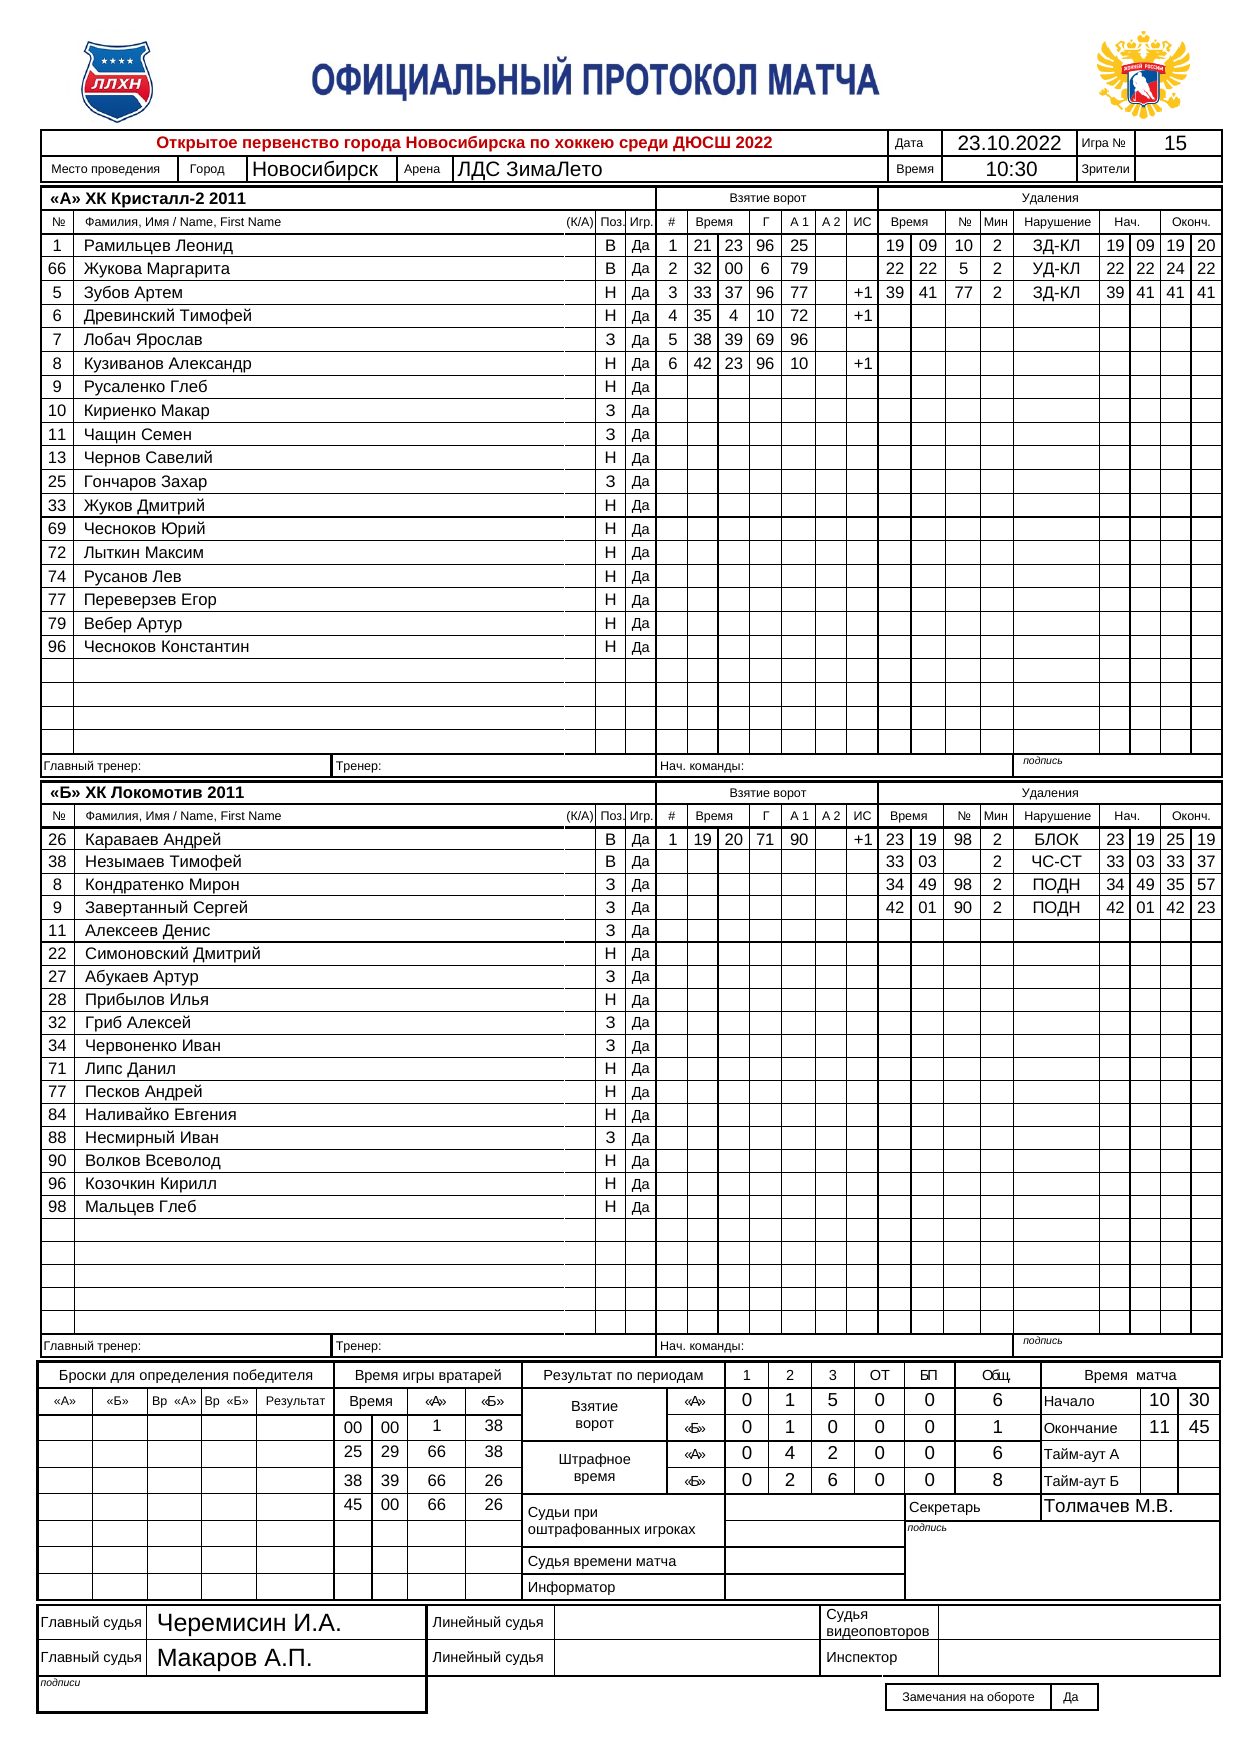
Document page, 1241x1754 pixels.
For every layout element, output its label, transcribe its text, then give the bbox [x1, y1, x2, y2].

table_cell [1192, 494, 1221, 516]
table_cell [148, 1468, 201, 1493]
table_cell Да [626, 1012, 655, 1033]
table_cell [596, 683, 625, 706]
table_cell [946, 305, 980, 327]
table_cell [1131, 1104, 1160, 1126]
table_cell [981, 1058, 1013, 1079]
table_cell +1 [847, 829, 877, 849]
table_cell [816, 1081, 846, 1103]
table_cell [1131, 989, 1160, 1011]
table_cell 2 [981, 850, 1013, 872]
table_cell 96 [750, 235, 781, 256]
table_cell [879, 1127, 910, 1149]
table_cell [1014, 920, 1099, 941]
table_cell ЗД-КЛ [1014, 235, 1099, 256]
table_cell [847, 1311, 877, 1333]
table_cell [912, 328, 945, 351]
table_header 23.10.2022 [943, 131, 1076, 155]
table_cell [750, 1058, 781, 1079]
table_cell [847, 966, 877, 987]
table_cell [657, 423, 687, 445]
table_cell [847, 1219, 877, 1241]
table_cell [782, 874, 815, 895]
table_cell [1161, 1196, 1190, 1218]
table_cell [816, 1265, 846, 1287]
table_cell Зубов Артем [74, 281, 564, 303]
table_cell [1131, 707, 1160, 729]
table_cell [879, 399, 910, 422]
table_cell [75, 1288, 564, 1310]
table_cell [879, 1219, 910, 1241]
table_cell [944, 966, 980, 987]
table_cell [816, 683, 846, 706]
table_cell [912, 565, 945, 587]
table_cell Н [596, 636, 625, 658]
table_cell [782, 707, 815, 729]
table_cell Нарушение [1014, 211, 1099, 233]
table_cell [847, 541, 877, 564]
table_cell [816, 376, 846, 398]
table_cell 09 [912, 235, 945, 256]
table_cell [1014, 730, 1099, 753]
picture [5, 28, 1197, 129]
table_cell Да [626, 920, 655, 941]
table_cell [946, 399, 980, 422]
table_cell З [596, 328, 625, 351]
table_cell [202, 1416, 256, 1440]
table_cell [688, 1035, 717, 1057]
table_cell [148, 1521, 201, 1546]
table_cell [816, 730, 846, 753]
table_cell [750, 1035, 781, 1057]
table_cell [657, 1012, 687, 1033]
table_cell 11 [42, 920, 74, 941]
table_cell [1161, 683, 1190, 706]
table_cell [847, 1173, 877, 1195]
table_cell [1014, 541, 1099, 564]
table_cell Нач. команды: [657, 1335, 1012, 1356]
table_cell [944, 989, 980, 1011]
table_cell [1014, 305, 1099, 327]
table_cell 90 [42, 1150, 74, 1172]
table_cell [981, 1242, 1013, 1264]
table_cell 77 [782, 281, 815, 303]
table_cell [1161, 399, 1190, 422]
table_cell [944, 1173, 980, 1195]
table_cell Древинский Тимофей [74, 305, 564, 327]
table_cell ПОДН [1014, 896, 1099, 918]
table_header ОТ [855, 1363, 904, 1387]
table_cell [719, 1311, 749, 1333]
table_cell [847, 328, 877, 351]
table_cell [657, 989, 687, 1011]
table_cell [1014, 1288, 1099, 1310]
table_cell подписи [39, 1677, 425, 1711]
table_cell [879, 376, 910, 398]
table_cell [1192, 588, 1221, 611]
table_cell [750, 518, 781, 540]
table_cell [750, 446, 781, 469]
table_cell [565, 874, 595, 895]
table_cell [565, 612, 595, 634]
table_cell [657, 399, 687, 422]
table_cell [1131, 423, 1160, 445]
table_cell [596, 1219, 625, 1241]
table_cell [1161, 1081, 1190, 1103]
table_header 3 [812, 1363, 854, 1387]
table_cell ЧС-СТ [1014, 850, 1099, 872]
table_cell Новосибирск [248, 157, 396, 181]
table_cell [719, 470, 749, 493]
table_cell [981, 683, 1013, 706]
table_cell [657, 920, 687, 941]
table_cell 1 [769, 1389, 811, 1413]
table_cell [912, 446, 945, 469]
table_cell [816, 1035, 846, 1057]
table_cell Да [626, 1173, 655, 1195]
table_cell [1131, 328, 1160, 351]
table_cell Игр. [626, 805, 655, 826]
table_cell 2 [981, 874, 1013, 895]
table_cell [912, 966, 943, 987]
table_cell [1161, 636, 1190, 658]
table_cell [75, 1219, 564, 1241]
table_header Дата [889, 131, 941, 155]
table_cell Да [626, 470, 655, 493]
table_cell [879, 1196, 910, 1218]
table_cell [596, 1311, 625, 1333]
table_cell [782, 1265, 815, 1287]
table_cell [626, 1288, 655, 1310]
table_cell [1141, 1468, 1177, 1493]
table_cell [42, 1265, 74, 1287]
table_cell [719, 612, 749, 634]
table_cell [39, 1494, 92, 1520]
table_cell [879, 683, 910, 706]
table_cell Да [626, 943, 655, 964]
table_cell [750, 1150, 781, 1172]
table_cell [847, 1104, 877, 1126]
table_cell [657, 1219, 687, 1241]
table_cell 33 [1161, 850, 1190, 872]
table_cell Тайм-аут Б [1042, 1468, 1140, 1493]
table_cell [657, 1150, 687, 1172]
table_cell 2 [981, 281, 1013, 303]
table_cell [1161, 730, 1190, 753]
table_cell [657, 588, 687, 611]
table_cell [719, 659, 749, 682]
table_cell З [596, 966, 625, 987]
table_cell 5 [946, 257, 980, 280]
table_cell З [596, 1035, 625, 1057]
table_cell 25 [335, 1441, 371, 1467]
table_cell 0 [726, 1468, 768, 1493]
table_cell [719, 1219, 749, 1241]
table_cell [879, 1265, 910, 1287]
table_cell [1100, 376, 1129, 398]
table_cell [912, 707, 945, 729]
table_cell [1131, 541, 1160, 564]
table_cell [879, 541, 910, 564]
table_cell [257, 1547, 333, 1573]
table_cell [657, 1058, 687, 1079]
table_cell [750, 683, 781, 706]
table_cell [782, 1127, 815, 1149]
table_cell [750, 1265, 781, 1287]
table_cell [782, 659, 815, 682]
table_cell [657, 1288, 687, 1310]
table_cell [912, 518, 945, 540]
table_cell [981, 470, 1013, 493]
table_cell [688, 1196, 717, 1218]
table_cell 9 [42, 376, 73, 398]
table_cell [816, 257, 846, 280]
table_cell Да [626, 235, 655, 256]
table_cell [1192, 1058, 1221, 1079]
table_cell [912, 1173, 943, 1195]
table_cell [719, 1173, 749, 1195]
table_cell 0 [726, 1442, 768, 1467]
table_cell 1 [657, 235, 687, 256]
table_cell 98 [42, 1196, 74, 1218]
table_cell 20 [1192, 235, 1221, 256]
table_cell [1014, 494, 1099, 516]
table_cell [782, 920, 815, 941]
table_cell [42, 707, 73, 729]
table_cell 39 [879, 281, 910, 303]
table_cell [657, 518, 687, 540]
table_cell [750, 1196, 781, 1218]
table_cell [657, 1081, 687, 1103]
table_cell [1131, 1150, 1160, 1172]
table_cell 0 [855, 1389, 904, 1413]
table_cell 10 [42, 399, 73, 422]
table_cell [1100, 1311, 1129, 1333]
table_cell [565, 1081, 595, 1103]
table_cell Окончание [1042, 1415, 1140, 1440]
table_cell [42, 1219, 74, 1241]
table_cell [565, 376, 595, 398]
table_cell Да [626, 376, 655, 398]
table_cell [1161, 920, 1190, 941]
table_cell Н [596, 1058, 625, 1079]
table_cell [1161, 1150, 1190, 1172]
table_cell Тренер: [333, 755, 655, 776]
table_cell [981, 494, 1013, 516]
table_cell [719, 1265, 749, 1287]
table_cell [688, 1081, 717, 1103]
table_cell [944, 1104, 980, 1126]
table_cell [847, 399, 877, 422]
table_cell 19 [879, 235, 910, 256]
table_cell «Б» [668, 1468, 724, 1493]
table_cell [1100, 966, 1129, 987]
table_cell [981, 1081, 1013, 1103]
table_cell [657, 966, 687, 987]
table_cell [1100, 565, 1129, 587]
table_cell [750, 541, 781, 564]
table_cell [719, 1035, 749, 1057]
table_cell 57 [1192, 874, 1221, 895]
table_cell Да [626, 1081, 655, 1103]
table_cell [626, 1265, 655, 1287]
table_cell [1131, 1265, 1160, 1287]
table_cell [981, 376, 1013, 398]
table_cell [565, 1196, 595, 1218]
table_cell [688, 565, 717, 587]
table_cell [981, 1012, 1013, 1033]
table_cell [719, 850, 749, 872]
table_cell Н [596, 518, 625, 540]
table_cell [257, 1416, 333, 1440]
table_cell [946, 423, 980, 445]
table_cell Место проведения [42, 157, 177, 181]
table_cell [1161, 470, 1190, 493]
table_cell [782, 1012, 815, 1033]
table_cell 37 [1192, 850, 1221, 872]
table_cell [782, 1219, 815, 1241]
table_cell 42 [1100, 896, 1129, 918]
table_cell Да [626, 518, 655, 540]
table_cell 23 [719, 352, 749, 374]
table_cell [257, 1521, 333, 1546]
table_cell [565, 423, 595, 445]
table_cell [750, 1127, 781, 1149]
table_cell [1192, 1127, 1221, 1149]
table_cell 33 [688, 281, 717, 303]
table_cell [1014, 1058, 1099, 1079]
table_cell 2 [812, 1442, 854, 1467]
table_cell 19 [1192, 829, 1221, 849]
table_cell 32 [688, 257, 717, 280]
table_cell 26 [466, 1468, 521, 1493]
table_cell [816, 1242, 846, 1264]
table_cell [1100, 1196, 1129, 1218]
table_cell [912, 1012, 943, 1033]
table_cell [981, 943, 1013, 964]
table_cell [1100, 1242, 1129, 1264]
table_cell Н [596, 541, 625, 564]
table_cell 0 [726, 1415, 768, 1440]
table_cell [202, 1468, 256, 1493]
table_cell 34 [1100, 874, 1129, 895]
table_cell Песков Андрей [75, 1081, 564, 1103]
table_cell «Б » [466, 1389, 521, 1413]
table_cell 19 [912, 829, 943, 849]
table_cell [39, 1574, 92, 1599]
table_cell [879, 636, 910, 658]
table_cell [726, 1575, 904, 1599]
table_cell [847, 235, 877, 256]
table_cell [912, 1311, 943, 1333]
table_cell УД-КЛ [1014, 257, 1099, 280]
table_cell [1192, 1288, 1221, 1310]
table_cell [946, 352, 980, 374]
table_cell [1100, 1081, 1129, 1103]
table_cell [912, 1150, 943, 1172]
table_cell [657, 850, 687, 872]
table_cell 6 [750, 257, 781, 280]
table_cell 22 [42, 943, 74, 964]
table_cell [912, 541, 945, 564]
table_cell Линейный судья [428, 1640, 554, 1675]
table_cell [565, 399, 595, 422]
table_cell 3 [657, 281, 687, 303]
table_cell Русанов Лев [74, 565, 564, 587]
table_cell [946, 707, 980, 729]
table_cell [688, 399, 717, 422]
table_cell [1014, 966, 1099, 987]
table_cell [750, 1012, 781, 1033]
table_cell [657, 612, 687, 634]
table_cell Гриб Алексей [75, 1012, 564, 1033]
table_cell 69 [42, 518, 73, 540]
table_cell [912, 1242, 943, 1264]
table_cell [816, 829, 846, 849]
table_cell [981, 966, 1013, 987]
table_cell Чернов Савелий [74, 446, 564, 469]
table_cell +1 [847, 305, 877, 327]
table_cell [1192, 659, 1221, 682]
table_cell [981, 730, 1013, 753]
table_cell [1192, 1311, 1221, 1333]
table_cell 26 [42, 829, 74, 849]
table_cell [879, 1012, 910, 1033]
table_cell [719, 730, 749, 753]
table_cell [565, 707, 595, 729]
table_cell [565, 1104, 595, 1126]
table_header «А» ХК Кристалл-2 2011 [42, 188, 655, 209]
table_cell [466, 1574, 521, 1599]
table_cell 19 [1100, 235, 1129, 256]
table_cell [719, 446, 749, 469]
table_cell [74, 730, 564, 753]
table_cell [1161, 518, 1190, 540]
table_cell [719, 920, 749, 941]
table_cell [912, 1081, 943, 1103]
table_cell [782, 1081, 815, 1103]
table_cell [879, 612, 910, 634]
table_cell [782, 1242, 815, 1264]
table_cell [719, 541, 749, 564]
table_cell [782, 1173, 815, 1195]
table_cell [1100, 1012, 1129, 1033]
table_cell [1100, 612, 1129, 634]
table_cell [202, 1494, 256, 1520]
table_cell [688, 612, 717, 634]
table_cell [1100, 659, 1129, 682]
table_cell [1100, 636, 1129, 658]
table_cell № [42, 805, 74, 826]
table_header 15 [1136, 131, 1221, 155]
table_cell 38 [42, 850, 74, 872]
table_cell [1014, 352, 1099, 374]
table_cell 42 [1161, 896, 1190, 918]
table_cell Арена [398, 157, 452, 181]
table_cell 42 [879, 896, 910, 918]
table_cell 10 [782, 352, 815, 374]
table_cell А 1 [782, 805, 815, 826]
table_cell [847, 1081, 877, 1103]
table_cell Судьи при оштрафованных игроках [523, 1495, 724, 1546]
table_cell 1 [408, 1416, 465, 1440]
table_cell [202, 1441, 256, 1467]
table_cell [1192, 1012, 1221, 1033]
table_header 1 [726, 1363, 768, 1387]
table_cell 96 [782, 328, 815, 351]
table_cell [1014, 518, 1099, 540]
table_cell [408, 1574, 465, 1599]
table_header Время игры вратарей [335, 1363, 521, 1387]
table_header Удаления [879, 188, 1221, 209]
table_cell 26 [466, 1494, 521, 1520]
table_cell [148, 1574, 201, 1599]
table_cell [816, 707, 846, 729]
table_cell Да [626, 1127, 655, 1149]
table_cell Фамилия, Имя / Name, First Name [74, 211, 565, 233]
table_cell [1161, 305, 1190, 327]
table_cell [1131, 470, 1160, 493]
table_cell 23 [719, 235, 749, 256]
table_cell Н [596, 1081, 625, 1103]
table_cell 28 [42, 989, 74, 1011]
table_cell 38 [466, 1416, 521, 1440]
table_cell [879, 1173, 910, 1195]
table_cell [879, 730, 910, 753]
table_cell 41 [1131, 281, 1160, 303]
table_cell [879, 1058, 910, 1079]
table_cell [1161, 1311, 1190, 1333]
table_cell «Б» [93, 1389, 147, 1413]
table_cell [981, 446, 1013, 469]
table_cell 6 [42, 305, 73, 327]
table_cell [1100, 541, 1129, 564]
table_cell Зрители [1078, 157, 1134, 181]
table_cell [847, 730, 877, 753]
table_cell [1100, 423, 1129, 445]
table_cell 8 [956, 1468, 1040, 1493]
table_cell [782, 1150, 815, 1172]
table_cell [879, 1242, 910, 1264]
table_cell [688, 541, 717, 564]
table_cell З [596, 470, 625, 493]
table_cell 0 [905, 1389, 954, 1413]
table_cell [750, 920, 781, 941]
table_cell [1099, 1682, 1220, 1711]
table_cell 96 [750, 352, 781, 374]
table_cell [1161, 1219, 1190, 1241]
table_cell [657, 896, 687, 918]
table_cell [782, 518, 815, 540]
table_cell Информатор [523, 1575, 724, 1599]
table_cell [93, 1416, 147, 1440]
table_cell Да [626, 612, 655, 634]
table_cell 2 [981, 896, 1013, 918]
table_cell 41 [1161, 281, 1190, 303]
table_cell [847, 850, 877, 872]
table_cell [1161, 612, 1190, 634]
table_cell [816, 1150, 846, 1172]
table_cell 27 [42, 966, 74, 987]
table_cell [912, 989, 943, 1011]
table_cell [688, 683, 717, 706]
table_cell [816, 328, 846, 351]
table_cell Да [626, 565, 655, 587]
table_cell 98 [944, 829, 980, 849]
table_cell [75, 1242, 564, 1264]
table_cell 1 [657, 829, 687, 849]
table_header Общ. [956, 1363, 1040, 1387]
table_cell Фамилия, Имя / Name, First Name [75, 805, 565, 826]
table_cell [1161, 1058, 1190, 1079]
table_cell Червоненко Иван [75, 1035, 564, 1057]
table_cell [1192, 920, 1221, 941]
table_cell [1100, 1173, 1129, 1195]
table_cell 79 [782, 257, 815, 280]
table_cell [1014, 636, 1099, 658]
table_cell 88 [42, 1127, 74, 1149]
table_cell [1131, 518, 1160, 540]
table_cell 69 [750, 328, 781, 351]
table_cell [1192, 683, 1221, 706]
table_cell [1161, 423, 1190, 445]
table_cell [1161, 328, 1190, 351]
table_cell [565, 1035, 595, 1057]
table_cell [847, 494, 877, 516]
table_cell [879, 659, 910, 682]
table_cell 38 [466, 1441, 521, 1467]
table_cell Да [626, 896, 655, 918]
table_cell [816, 612, 846, 634]
table_cell [657, 683, 687, 706]
table_cell [202, 1574, 256, 1599]
table_cell [912, 423, 945, 445]
table_cell Игр. [626, 211, 655, 233]
table_cell [946, 541, 980, 564]
table_cell [946, 470, 980, 493]
table_cell [719, 399, 749, 422]
table_cell [912, 1127, 943, 1149]
table_cell [1014, 1242, 1099, 1264]
table_cell [1161, 376, 1190, 398]
table_cell [626, 1242, 655, 1264]
table_cell Вебер Артур [74, 612, 564, 634]
table_cell [1192, 707, 1221, 729]
table_cell [1141, 1441, 1177, 1467]
table_header 2 [769, 1363, 811, 1387]
table_cell [750, 1242, 781, 1264]
table_cell [1192, 423, 1221, 445]
table_cell [816, 850, 846, 872]
table_cell [946, 659, 980, 682]
table_cell [816, 588, 846, 611]
table_cell [750, 1081, 781, 1103]
table_cell [782, 730, 815, 753]
table_cell [782, 1104, 815, 1126]
table_cell [1161, 352, 1190, 374]
table_cell 2 [981, 235, 1013, 256]
table_cell [719, 1288, 749, 1310]
table_cell [816, 1012, 846, 1033]
table_cell [1192, 565, 1221, 587]
table_cell [428, 1677, 882, 1711]
table_cell Да [626, 1150, 655, 1172]
table_cell [555, 1640, 819, 1675]
table_cell 29 [373, 1441, 407, 1467]
table_cell [782, 399, 815, 422]
table_cell [565, 850, 595, 872]
table_cell [719, 636, 749, 658]
table_cell [565, 588, 595, 611]
table_cell [688, 1150, 717, 1172]
table_cell [847, 588, 877, 611]
table_cell [816, 966, 846, 987]
table_cell 10 [1141, 1389, 1177, 1413]
table_cell +1 [847, 281, 877, 303]
table_cell [39, 1521, 92, 1546]
table_cell [596, 730, 625, 753]
table_cell [565, 896, 595, 918]
table_cell Инспектор [821, 1640, 938, 1675]
table_cell [816, 1127, 846, 1149]
table_cell 19 [1161, 235, 1190, 256]
table_cell 74 [42, 565, 73, 587]
table_cell [565, 943, 595, 964]
table_cell З [596, 896, 625, 918]
table_header Результат по периодам [523, 1363, 724, 1387]
table_cell Прибылов Илья [75, 989, 564, 1011]
table_cell [688, 1265, 717, 1287]
table_cell [719, 874, 749, 895]
table_cell [750, 1311, 781, 1333]
table_header Броски для определения победителя [39, 1363, 333, 1387]
table_cell [565, 683, 595, 706]
table_cell [42, 730, 73, 753]
table_cell [750, 966, 781, 987]
table_cell Н [596, 446, 625, 469]
table_cell [816, 1173, 846, 1195]
table_cell Мин [981, 805, 1013, 826]
table_cell [1100, 470, 1129, 493]
table_cell 90 [782, 829, 815, 849]
table_cell [981, 328, 1013, 351]
table_cell 90 [944, 896, 980, 918]
table_cell [912, 636, 945, 658]
table_cell [1100, 1104, 1129, 1126]
table_cell [596, 707, 625, 729]
table_cell [944, 1058, 980, 1079]
table_cell [719, 707, 749, 729]
table_cell [879, 518, 910, 540]
table_cell [782, 850, 815, 872]
table_cell [750, 470, 781, 493]
table_cell Да [626, 989, 655, 1011]
table_cell [1014, 328, 1099, 351]
table_cell [879, 352, 910, 374]
table_cell 5 [812, 1389, 854, 1413]
table_header Время матча [1042, 1363, 1219, 1387]
table_cell [912, 1288, 943, 1310]
table_cell [1161, 1104, 1190, 1126]
table_cell [408, 1521, 465, 1546]
table_cell [750, 707, 781, 729]
table_cell [847, 989, 877, 1011]
table_cell 2 [981, 829, 1013, 849]
table_cell [657, 446, 687, 469]
table_cell [565, 1311, 595, 1333]
table_cell 21 [688, 235, 717, 256]
table_cell [257, 1494, 333, 1520]
table_cell 72 [782, 305, 815, 327]
table_cell Город [179, 157, 246, 181]
table_cell [1192, 446, 1221, 469]
table_cell [981, 1127, 1013, 1149]
table_cell [39, 1441, 92, 1467]
table_cell [912, 399, 945, 422]
table_cell [1014, 446, 1099, 469]
table_cell 03 [1131, 850, 1160, 872]
table_cell 10 [750, 305, 781, 327]
table_cell [782, 683, 815, 706]
table_cell [1131, 1127, 1160, 1149]
table_cell [1014, 1219, 1099, 1241]
table_cell [1100, 989, 1129, 1011]
table_cell [688, 518, 717, 540]
table_cell [93, 1494, 147, 1520]
table_cell [257, 1574, 333, 1599]
table_cell Да [626, 829, 655, 849]
table_cell [847, 1058, 877, 1079]
table_cell [596, 1288, 625, 1310]
table_cell [981, 1311, 1013, 1333]
table_cell [1100, 1035, 1129, 1057]
table_cell [981, 423, 1013, 445]
table_cell [688, 707, 717, 729]
table_cell [847, 1265, 877, 1287]
table_cell [202, 1521, 256, 1546]
table_cell [750, 850, 781, 872]
table_cell [565, 470, 595, 493]
table_cell [719, 588, 749, 611]
table_cell Взятие ворот [523, 1389, 666, 1440]
table_cell [1100, 518, 1129, 540]
table_cell [879, 1035, 910, 1057]
table_cell Алексеев Денис [75, 920, 564, 941]
table_cell [816, 636, 846, 658]
table_cell 19 [688, 829, 717, 849]
table_cell [847, 1127, 877, 1149]
table_cell [1014, 1265, 1099, 1287]
table_cell Жуков Дмитрий [74, 494, 564, 516]
table_cell (К/А) [565, 211, 595, 233]
table_cell В [596, 850, 625, 872]
table_cell 38 [335, 1468, 371, 1493]
table_cell 8 [42, 874, 74, 895]
table_cell 6 [956, 1389, 1040, 1413]
table_cell [626, 1219, 655, 1241]
table_cell 00 [719, 257, 749, 280]
table_cell [657, 1127, 687, 1149]
table_cell [719, 989, 749, 1011]
table_cell 00 [373, 1494, 407, 1520]
table_cell 66 [408, 1441, 465, 1467]
table_cell Н [596, 612, 625, 634]
table_cell Г [750, 805, 781, 826]
table_cell [1014, 1012, 1099, 1033]
table_cell [782, 896, 815, 918]
table_cell [688, 470, 717, 493]
table_cell [847, 683, 877, 706]
table_cell [847, 1288, 877, 1310]
table_cell [944, 1012, 980, 1033]
table_cell [1161, 1127, 1190, 1149]
table_cell [1131, 612, 1160, 634]
table_cell [1100, 683, 1129, 706]
table_cell Оконч. [1161, 805, 1221, 826]
table_cell [1161, 1265, 1190, 1287]
table_cell [335, 1521, 371, 1546]
table_cell Тренер: [333, 1335, 655, 1356]
table_cell З [596, 1127, 625, 1149]
table_cell [657, 1265, 687, 1287]
table_cell [816, 470, 846, 493]
table_cell А 2 [816, 211, 846, 233]
table_cell 37 [719, 281, 749, 303]
table_cell [1014, 707, 1099, 729]
table_cell [657, 1104, 687, 1126]
table_cell [1014, 1127, 1099, 1149]
table_cell Н [596, 1173, 625, 1195]
table_cell 23 [1192, 896, 1221, 918]
table_cell Н [596, 989, 625, 1011]
table_cell подпись [1014, 755, 1221, 776]
table_cell [750, 565, 781, 587]
table_cell [657, 1173, 687, 1195]
table_cell [879, 328, 910, 351]
table_cell Да [626, 305, 655, 327]
table_cell [912, 494, 945, 516]
table_cell [912, 376, 945, 398]
table_cell [847, 707, 877, 729]
table_cell [912, 730, 945, 753]
table_cell [750, 1288, 781, 1310]
table_cell [981, 1173, 1013, 1195]
table_cell [816, 494, 846, 516]
table_cell [1100, 920, 1129, 941]
table_cell [688, 943, 717, 964]
table_cell 39 [373, 1468, 407, 1493]
table_cell [726, 1495, 904, 1520]
table_cell [1131, 1081, 1160, 1103]
table_cell 0 [855, 1468, 904, 1493]
table_cell [565, 1012, 595, 1033]
table_cell [981, 518, 1013, 540]
table_cell [39, 1416, 92, 1440]
table_header «Б» ХК Локомотив 2011 [42, 783, 655, 803]
table_cell [565, 659, 595, 682]
table_cell [719, 1058, 749, 1079]
table_cell 22 [1192, 257, 1221, 280]
table_cell Чесноков Юрий [74, 518, 564, 540]
table_cell [1100, 1265, 1129, 1287]
table_cell Н [596, 305, 625, 327]
table_cell 39 [1100, 281, 1129, 303]
table_cell [565, 305, 595, 327]
table_cell [1131, 920, 1160, 941]
table_cell Абукаев Артур [75, 966, 564, 987]
table_cell [726, 1521, 904, 1546]
table_cell 35 [1161, 874, 1190, 895]
table_cell [816, 423, 846, 445]
table_cell [657, 1242, 687, 1264]
table_cell Время [889, 157, 941, 181]
table_cell [1131, 1012, 1160, 1033]
table_cell [816, 446, 846, 469]
table_cell Н [596, 1150, 625, 1172]
table_cell 22 [879, 257, 910, 280]
table_cell Да [626, 281, 655, 303]
table_cell [879, 494, 910, 516]
table_cell [816, 874, 846, 895]
table_cell Тайм-аут А [1042, 1441, 1140, 1467]
table_cell [1100, 943, 1129, 964]
table_cell 1 [769, 1415, 811, 1440]
table_cell [847, 659, 877, 682]
table_cell (К/А) [565, 805, 595, 826]
table_cell [944, 1127, 980, 1149]
table_cell [1014, 423, 1099, 445]
table_cell 32 [42, 1012, 74, 1033]
table_cell +1 [847, 352, 877, 374]
table_cell З [596, 920, 625, 941]
table_cell [1179, 1468, 1219, 1493]
table_cell 77 [42, 588, 73, 611]
table_cell Да [626, 966, 655, 987]
table_cell [912, 1104, 943, 1126]
table_cell [782, 989, 815, 1011]
table_cell [1014, 943, 1099, 964]
table_cell Да [626, 541, 655, 564]
table_cell Н [596, 943, 625, 964]
table_cell [1100, 588, 1129, 611]
table_cell З [596, 1012, 625, 1033]
table_header Удаления [879, 783, 1221, 803]
table_cell # [657, 805, 687, 826]
table_cell Нач. команды: [657, 755, 1012, 776]
table_cell 11 [1141, 1415, 1177, 1440]
table_header Замечания на обороте [887, 1685, 1050, 1709]
table_cell «А» [668, 1442, 724, 1467]
table_cell 10 [946, 235, 980, 256]
table_cell [782, 1196, 815, 1218]
table_cell Н [596, 494, 625, 516]
table_cell [466, 1521, 521, 1546]
table_cell З [596, 399, 625, 422]
table_cell 22 [1131, 257, 1160, 280]
table_cell 5 [42, 281, 73, 303]
table_cell [1014, 1104, 1099, 1126]
table_cell [847, 1012, 877, 1033]
table_cell [719, 1081, 749, 1103]
table_cell 0 [812, 1415, 854, 1440]
table_cell [879, 1288, 910, 1310]
table_cell [1100, 494, 1129, 516]
table_cell [750, 494, 781, 516]
table_cell 8 [42, 352, 73, 374]
table_cell [816, 541, 846, 564]
table_cell [879, 989, 910, 1011]
table_cell [1192, 1104, 1221, 1126]
table_cell Нач. [1100, 211, 1160, 233]
table_cell [1014, 565, 1099, 587]
table_cell [946, 376, 980, 398]
table_cell [1161, 565, 1190, 587]
table_cell [1131, 1058, 1160, 1079]
table_cell [912, 352, 945, 374]
table_cell [148, 1441, 201, 1467]
table_cell [1192, 470, 1221, 493]
table_cell Результат [257, 1389, 333, 1413]
table_cell [657, 707, 687, 729]
table_cell [1131, 1196, 1160, 1218]
table_cell [565, 1058, 595, 1079]
table_cell 2 [657, 257, 687, 280]
table_cell 72 [42, 541, 73, 564]
table_cell [1161, 659, 1190, 682]
table_cell [782, 1035, 815, 1057]
table_cell [1131, 1242, 1160, 1264]
table_cell [719, 423, 749, 445]
table_cell [944, 1035, 980, 1057]
table_cell [847, 446, 877, 469]
table_cell [688, 1104, 717, 1126]
table_cell [1192, 1173, 1221, 1195]
table_cell [1100, 1219, 1129, 1241]
table_cell [847, 565, 877, 587]
table_cell [847, 518, 877, 540]
table_cell Н [596, 352, 625, 374]
table_cell 34 [42, 1035, 74, 1057]
table_cell 03 [912, 850, 943, 872]
table_cell [93, 1547, 147, 1573]
table_cell «А» [668, 1389, 724, 1413]
table_cell [1131, 494, 1160, 516]
table_cell 45 [335, 1494, 371, 1520]
table_cell [883, 1677, 1220, 1681]
table_cell [981, 636, 1013, 658]
table_cell Да [626, 874, 655, 895]
table_cell [565, 1242, 595, 1264]
table_cell В [596, 829, 625, 849]
table_cell [1161, 1173, 1190, 1195]
table_cell Да [626, 399, 655, 422]
table_cell [1014, 659, 1099, 682]
table_cell [1131, 399, 1160, 422]
table_cell [847, 1196, 877, 1218]
table_cell 22 [912, 257, 945, 280]
table_cell [565, 565, 595, 587]
table_cell [879, 920, 910, 941]
table_cell [750, 1104, 781, 1126]
table_cell [93, 1521, 147, 1546]
table_cell 2 [981, 257, 1013, 280]
table_cell Время [688, 211, 749, 233]
table_cell [657, 730, 687, 753]
table_cell [657, 494, 687, 516]
table_cell З [596, 423, 625, 445]
table_cell [688, 989, 717, 1011]
table_cell [879, 1150, 910, 1172]
table_cell [847, 896, 877, 918]
table_cell Черемисин И.А. [147, 1606, 425, 1639]
table_cell 6 [956, 1442, 1040, 1467]
table_cell [42, 1242, 74, 1264]
table_cell [782, 494, 815, 516]
table_cell [782, 470, 815, 493]
table_cell ИС [847, 805, 877, 826]
table_cell Караваев Андрей [75, 829, 564, 849]
table_cell [1014, 683, 1099, 706]
table_cell [1179, 1441, 1219, 1467]
table_cell [879, 966, 910, 987]
table_cell 33 [42, 494, 73, 516]
table_cell 2 [769, 1468, 811, 1493]
table_cell 00 [373, 1416, 407, 1440]
table_cell [981, 659, 1013, 682]
table_cell [1014, 1035, 1099, 1057]
table_cell [719, 1127, 749, 1149]
table_cell [626, 707, 655, 729]
table_cell Время [879, 805, 943, 826]
table_cell [944, 943, 980, 964]
table_cell [1100, 730, 1129, 753]
table_cell Вр «А» [148, 1389, 201, 1413]
table_cell Да [626, 1035, 655, 1057]
table_cell [944, 1265, 980, 1287]
table_cell Толмачев М.В. [1042, 1495, 1219, 1520]
table_cell 25 [782, 235, 815, 256]
table_cell [847, 874, 877, 895]
table_cell [688, 446, 717, 469]
table_cell [981, 1288, 1013, 1310]
table_cell [946, 612, 980, 634]
table_cell Судья времени матча [523, 1548, 724, 1573]
table_cell 66 [42, 257, 73, 280]
table_cell [816, 659, 846, 682]
table_cell [75, 1265, 564, 1287]
table_cell 6 [657, 352, 687, 374]
table_cell [1192, 730, 1221, 753]
table_cell [750, 399, 781, 422]
table_cell [688, 1311, 717, 1333]
table_cell [816, 1288, 846, 1310]
table_cell [657, 541, 687, 564]
table_cell [1192, 966, 1221, 987]
table_cell [981, 612, 1013, 634]
table_cell [750, 989, 781, 1011]
table_cell [657, 636, 687, 658]
table_cell «А» [39, 1389, 92, 1413]
table_cell [912, 943, 943, 964]
table_cell [74, 707, 564, 729]
table_cell Наливайко Евгения [75, 1104, 564, 1126]
table_cell [912, 1265, 943, 1287]
table_cell [1192, 1081, 1221, 1103]
table_cell [944, 1219, 980, 1241]
table_cell [408, 1547, 465, 1573]
table_cell [373, 1547, 407, 1573]
table_cell Симоновский Дмитрий [75, 943, 564, 964]
table_cell [565, 1173, 595, 1195]
table_cell [750, 659, 781, 682]
table_cell Да [626, 636, 655, 658]
table_cell [42, 1311, 74, 1333]
table_cell [75, 1311, 564, 1333]
table_cell [981, 1104, 1013, 1126]
table_cell [1131, 1219, 1160, 1241]
table_cell 33 [879, 850, 910, 872]
table_cell [1014, 1311, 1099, 1333]
table_cell [719, 494, 749, 516]
table_cell [1161, 1242, 1190, 1264]
table_cell 01 [1131, 896, 1160, 918]
table_cell 20 [719, 829, 749, 849]
table_cell [782, 446, 815, 469]
table_cell № [42, 211, 73, 233]
table_cell [466, 1547, 521, 1573]
table_cell [1131, 305, 1160, 327]
table_cell [879, 943, 910, 964]
table_cell [816, 1104, 846, 1126]
table_cell [847, 376, 877, 398]
table_cell [565, 1288, 595, 1310]
table_cell [688, 1288, 717, 1310]
table_cell Чесноков Константин [74, 636, 564, 658]
table_header Взятие ворот [657, 783, 877, 803]
table_cell 71 [42, 1058, 74, 1079]
table_cell [1014, 470, 1099, 493]
table_cell [750, 943, 781, 964]
table_cell [719, 943, 749, 964]
table_cell 25 [42, 470, 73, 493]
table_cell [879, 565, 910, 587]
table_cell [1131, 565, 1160, 587]
table_cell Переверзев Егор [74, 588, 564, 611]
table_cell Да [626, 1104, 655, 1126]
table_cell [1100, 305, 1129, 327]
table_cell 5 [657, 328, 687, 351]
table_cell [688, 966, 717, 987]
table_cell 41 [912, 281, 945, 303]
table_cell [939, 1640, 1219, 1675]
table_cell [688, 376, 717, 398]
table_cell [1131, 1288, 1160, 1310]
table_cell [1131, 1035, 1160, 1057]
table_cell [750, 896, 781, 918]
table_cell [847, 943, 877, 964]
table_cell [148, 1494, 201, 1520]
table_cell [879, 305, 910, 327]
table_cell [912, 1035, 943, 1057]
table_cell [946, 730, 980, 753]
table_cell [719, 896, 749, 918]
table_cell [816, 399, 846, 422]
table_cell Главный тренер: [42, 755, 330, 776]
table_cell [847, 423, 877, 445]
table_cell [1100, 352, 1129, 374]
table_cell [1192, 943, 1221, 964]
table_cell [626, 1311, 655, 1333]
table_cell [565, 636, 595, 658]
table_cell [565, 281, 595, 303]
table_cell [1192, 612, 1221, 634]
table_cell [1192, 1035, 1221, 1057]
table_cell [688, 850, 717, 872]
table_cell [750, 730, 781, 753]
table_cell [565, 328, 595, 351]
table_cell [1131, 943, 1160, 964]
table_cell Козочкин Кирилл [75, 1173, 564, 1195]
table_cell [688, 1127, 717, 1149]
table_cell [657, 565, 687, 587]
table_cell Главный судья [39, 1640, 146, 1675]
table_cell [1014, 1081, 1099, 1103]
table_cell [944, 1311, 980, 1333]
table_cell Н [596, 1104, 625, 1126]
table_cell [1192, 541, 1221, 564]
table_cell [565, 1265, 595, 1287]
table_cell 98 [944, 874, 980, 895]
table_cell [335, 1547, 371, 1573]
table_cell [1100, 1058, 1129, 1079]
table_cell [981, 1265, 1013, 1287]
table_cell [626, 730, 655, 753]
table_header Открытое первенство города Новосибирска по хоккею среди ДЮСШ 2022 [42, 131, 887, 155]
table_cell [946, 518, 980, 540]
table_cell Штрафное время [523, 1442, 666, 1493]
table_cell [912, 683, 945, 706]
table_cell Кондратенко Мирон [75, 874, 564, 895]
table_cell Главный судья [39, 1606, 146, 1639]
table_cell [946, 328, 980, 351]
table_cell [946, 588, 980, 611]
table_cell В [596, 257, 625, 280]
table_cell А 1 [782, 211, 815, 233]
table_cell [847, 920, 877, 941]
table_cell [782, 541, 815, 564]
table_cell 42 [688, 352, 717, 374]
table_cell [74, 659, 564, 682]
table_cell [719, 683, 749, 706]
table_cell Время [879, 211, 945, 233]
table_cell 0 [905, 1415, 954, 1440]
table_cell [1136, 157, 1221, 181]
table_cell [565, 541, 595, 564]
table_cell № [944, 805, 980, 826]
table_cell [688, 1058, 717, 1079]
table_cell [1100, 1288, 1129, 1310]
table_cell [1100, 1127, 1129, 1149]
table_cell [626, 659, 655, 682]
table_header Игра № [1078, 131, 1134, 155]
table_cell [816, 518, 846, 540]
table_cell [1192, 518, 1221, 540]
table_cell [912, 1219, 943, 1241]
table_cell [688, 423, 717, 445]
table_cell [1161, 989, 1190, 1011]
table_cell [565, 352, 595, 374]
table_cell [1131, 446, 1160, 469]
table_cell [1014, 989, 1099, 1011]
table_cell 35 [688, 305, 717, 327]
table_cell [42, 659, 73, 682]
table_cell [946, 636, 980, 658]
table_cell [750, 612, 781, 634]
table_cell [816, 920, 846, 941]
table_cell [596, 1265, 625, 1287]
table_cell [782, 1288, 815, 1310]
table_cell «Б» [668, 1415, 724, 1440]
table_cell [1161, 966, 1190, 987]
table_cell [946, 446, 980, 469]
table_cell [1014, 1196, 1099, 1218]
table_cell БЛОК [1014, 829, 1099, 849]
table_cell 19 [1131, 829, 1160, 849]
table_cell [847, 1150, 877, 1172]
table_cell [148, 1416, 201, 1440]
table_cell [719, 1104, 749, 1126]
table_cell 00 [335, 1416, 371, 1440]
table_cell [816, 305, 846, 327]
table_cell [719, 1242, 749, 1264]
table_cell Н [596, 281, 625, 303]
table_cell [912, 470, 945, 493]
table_cell Время [335, 1389, 407, 1413]
table_cell [39, 1468, 92, 1493]
table_cell [257, 1441, 333, 1467]
table_cell [1192, 399, 1221, 422]
table_cell [688, 588, 717, 611]
table_cell [688, 636, 717, 658]
table_cell [1131, 1173, 1160, 1195]
table_cell В [596, 235, 625, 256]
table_cell [719, 518, 749, 540]
table_cell [816, 1196, 846, 1218]
table_cell 34 [879, 874, 910, 895]
table_cell Лыткин Максим [74, 541, 564, 564]
table_cell [1192, 636, 1221, 658]
table_cell [816, 352, 846, 374]
table_cell [816, 281, 846, 303]
table_cell [782, 376, 815, 398]
table_cell [1014, 399, 1099, 422]
table_cell подпись [1014, 1335, 1221, 1356]
table_cell Рамильцев Леонид [74, 235, 564, 256]
table_cell [1131, 588, 1160, 611]
table_cell 6 [812, 1468, 854, 1493]
table_cell Н [596, 1196, 625, 1218]
table_cell Нач. [1100, 805, 1160, 826]
table_cell [879, 423, 910, 445]
table_cell [981, 1150, 1013, 1172]
table_cell ЗД-КЛ [1014, 281, 1099, 303]
table_cell [719, 1150, 749, 1172]
table_cell 9 [42, 896, 74, 918]
table_cell 45 [1179, 1415, 1219, 1440]
table_cell ПОДН [1014, 874, 1099, 895]
table_cell [565, 235, 595, 256]
table_cell 0 [855, 1442, 904, 1467]
table_cell 41 [1192, 281, 1221, 303]
table_cell [981, 352, 1013, 374]
table_cell Жукова Маргарита [74, 257, 564, 280]
table_cell [1161, 1035, 1190, 1057]
table_cell [816, 1058, 846, 1079]
table_cell Г [750, 211, 781, 233]
table_cell [750, 423, 781, 445]
table_cell [42, 683, 73, 706]
table_cell [879, 588, 910, 611]
table_cell [782, 565, 815, 587]
table_cell [657, 1311, 687, 1333]
table_cell Н [596, 588, 625, 611]
table_cell [1161, 446, 1190, 469]
table_cell Волков Всеволод [75, 1150, 564, 1172]
table_cell [1014, 588, 1099, 611]
table_cell Кириенко Макар [74, 399, 564, 422]
table_cell Да [626, 352, 655, 374]
table_cell [1192, 1219, 1221, 1241]
table_cell [981, 541, 1013, 564]
table_cell 01 [912, 896, 943, 918]
table_cell [879, 470, 910, 493]
table_cell 77 [42, 1081, 74, 1103]
table_cell Мин [981, 211, 1013, 233]
table_cell Начало [1042, 1389, 1140, 1413]
table_cell [688, 1242, 717, 1264]
table_cell [847, 257, 877, 280]
table_cell 96 [42, 636, 73, 658]
table_cell 1 [956, 1415, 1040, 1440]
table_cell 71 [750, 829, 781, 849]
table_cell [1100, 446, 1129, 469]
table_cell [626, 683, 655, 706]
table_header Да [1052, 1685, 1097, 1709]
table_cell [1131, 730, 1160, 753]
table_cell [555, 1606, 819, 1639]
table_cell [42, 1288, 74, 1310]
table_cell [981, 707, 1013, 729]
table_cell [93, 1468, 147, 1493]
table_cell [750, 588, 781, 611]
table_cell 1 [42, 235, 73, 256]
table_cell [782, 612, 815, 634]
table_cell 4 [769, 1442, 811, 1467]
table_cell [816, 896, 846, 918]
table_cell З [596, 874, 625, 895]
table_cell Поз. [596, 805, 625, 826]
table_cell Липс Данил [75, 1058, 564, 1079]
table_cell 11 [42, 423, 73, 445]
table_cell 38 [688, 328, 717, 351]
table_cell 22 [1100, 257, 1129, 280]
table_cell [782, 1311, 815, 1333]
table_cell [565, 257, 595, 280]
table_cell Чащин Семен [74, 423, 564, 445]
table_cell Судья видеоповторов [821, 1606, 938, 1639]
table_cell [688, 920, 717, 941]
table_cell [596, 1242, 625, 1264]
table_cell Да [626, 257, 655, 280]
table_cell Да [626, 494, 655, 516]
table_cell [565, 966, 595, 987]
table_cell [657, 1035, 687, 1057]
table_cell [816, 235, 846, 256]
table_cell Лобач Ярослав [74, 328, 564, 351]
table_cell [1100, 1150, 1129, 1172]
table_cell [782, 636, 815, 658]
table_cell 39 [719, 328, 749, 351]
table_cell Да [626, 1196, 655, 1218]
table_cell 33 [1100, 850, 1129, 872]
table_cell [1161, 588, 1190, 611]
table_cell [1131, 966, 1160, 987]
table_cell [726, 1548, 904, 1573]
table_cell Мальцев Глеб [75, 1196, 564, 1218]
table_cell [912, 305, 945, 327]
table_cell [816, 565, 846, 587]
table_cell 49 [1131, 874, 1160, 895]
table_cell [565, 829, 595, 849]
table_cell [373, 1574, 407, 1599]
table_cell [1131, 352, 1160, 374]
table_cell 0 [905, 1468, 954, 1493]
table_cell 96 [750, 281, 781, 303]
table_cell Макаров А.П. [147, 1640, 425, 1675]
table_cell [1192, 1150, 1221, 1172]
table_cell [1131, 376, 1160, 398]
table_cell [1100, 328, 1129, 351]
table_cell [1192, 1265, 1221, 1287]
table_cell [74, 683, 564, 706]
table_cell [1192, 305, 1221, 327]
table_cell Да [626, 588, 655, 611]
table_cell Н [596, 376, 625, 398]
table_cell А 2 [816, 805, 846, 826]
table_cell [1161, 1288, 1190, 1310]
table_header Взятие ворот [657, 188, 877, 209]
table_cell Главный тренер: [42, 1335, 330, 1356]
table_cell [1161, 494, 1190, 516]
table_cell [1014, 376, 1099, 398]
table_cell [944, 920, 980, 941]
table_cell [782, 943, 815, 964]
table_cell [1192, 989, 1221, 1011]
table_cell Поз. [596, 211, 625, 233]
table_cell [946, 494, 980, 516]
table_cell [93, 1574, 147, 1599]
table_cell [750, 636, 781, 658]
table_cell [946, 683, 980, 706]
table_cell [688, 494, 717, 516]
table_cell [1014, 1173, 1099, 1195]
table_cell Н [596, 565, 625, 587]
table_cell [981, 588, 1013, 611]
table_cell подпись [906, 1522, 1219, 1599]
table_cell Время [688, 805, 749, 826]
table_cell 4 [719, 305, 749, 327]
table_cell [257, 1468, 333, 1493]
table_cell 09 [1131, 235, 1160, 256]
table_cell 66 [408, 1468, 465, 1493]
table_cell [565, 1150, 595, 1172]
table_cell 7 [42, 328, 73, 351]
table_cell [981, 305, 1013, 327]
table_cell [148, 1547, 201, 1573]
table_cell 23 [879, 829, 910, 849]
table_cell Да [626, 423, 655, 445]
table_cell 23 [1100, 829, 1129, 849]
table_cell [847, 470, 877, 493]
table_cell [750, 376, 781, 398]
table_cell [1192, 352, 1221, 374]
table_cell [719, 565, 749, 587]
table_cell 49 [912, 874, 943, 895]
table_cell [39, 1547, 92, 1573]
table_cell Кузиванов Александр [74, 352, 564, 374]
table_cell [816, 943, 846, 964]
table_cell Линейный судья [428, 1606, 554, 1639]
table_cell Да [626, 850, 655, 872]
table_cell [1131, 683, 1160, 706]
table_cell [944, 1288, 980, 1310]
table_cell [944, 1196, 980, 1218]
table_cell [946, 565, 980, 587]
table_cell [565, 1127, 595, 1149]
table_cell [1014, 1150, 1099, 1172]
table_cell [879, 1104, 910, 1126]
table_cell [688, 896, 717, 918]
table_cell 24 [1161, 257, 1190, 280]
table_cell [981, 565, 1013, 587]
table_cell [719, 376, 749, 398]
table_cell 0 [905, 1442, 954, 1467]
table_cell [981, 399, 1013, 422]
table_cell [373, 1521, 407, 1546]
table_cell [1014, 612, 1099, 634]
table_cell [750, 1219, 781, 1241]
table_cell 84 [42, 1104, 74, 1126]
table_cell [565, 446, 595, 469]
table_cell [981, 1219, 1013, 1241]
table_cell [944, 850, 980, 872]
table_cell [750, 1173, 781, 1195]
table_cell 0 [726, 1389, 768, 1413]
table_cell [816, 1219, 846, 1241]
table_cell [719, 1196, 749, 1218]
table_cell [1192, 1242, 1221, 1264]
table_cell [912, 1196, 943, 1218]
table_cell [1192, 328, 1221, 351]
table_cell [565, 1219, 595, 1241]
table_cell [782, 588, 815, 611]
table_cell [335, 1574, 371, 1599]
table_cell Нарушение [1014, 805, 1099, 826]
table_cell [688, 874, 717, 895]
table_cell 4 [657, 305, 687, 327]
table_cell 30 [1179, 1389, 1219, 1413]
table_cell [750, 874, 781, 895]
table_cell [879, 1311, 910, 1333]
table_cell [202, 1547, 256, 1573]
table_cell [688, 1012, 717, 1033]
table_cell Несмирный Иван [75, 1127, 564, 1149]
table_cell 79 [42, 612, 73, 634]
table_cell [912, 1058, 943, 1079]
table_cell [688, 1173, 717, 1195]
table_cell [847, 1035, 877, 1057]
table_cell [1161, 707, 1190, 729]
table_cell [944, 1081, 980, 1103]
table_cell [1161, 541, 1190, 564]
table_cell «А» [408, 1389, 465, 1413]
table_cell [879, 446, 910, 469]
table_cell [939, 1606, 1219, 1639]
table_cell [981, 920, 1013, 941]
table_cell Завертанный Сергей [75, 896, 564, 918]
table_cell [1100, 707, 1129, 729]
table_cell [688, 659, 717, 682]
table_cell ЛДС ЗимаЛето [454, 157, 887, 181]
table_cell [879, 707, 910, 729]
table_cell [782, 1058, 815, 1079]
table_header БП [905, 1363, 954, 1387]
table_cell [657, 659, 687, 682]
table_cell # [657, 211, 687, 233]
table_cell 0 [855, 1415, 904, 1440]
table_cell [1192, 376, 1221, 398]
table_cell [1131, 636, 1160, 658]
table_cell [912, 920, 943, 941]
table_cell Гончаров Захар [74, 470, 564, 493]
table_cell Русаленко Глеб [74, 376, 564, 398]
table_cell [912, 588, 945, 611]
table_cell [93, 1441, 147, 1467]
table_cell [1131, 1311, 1160, 1333]
table_cell [782, 423, 815, 445]
table_cell 96 [42, 1173, 74, 1195]
table_cell [847, 1242, 877, 1264]
table_cell [782, 966, 815, 987]
table_cell [1161, 943, 1190, 964]
table_cell [944, 1242, 980, 1264]
table_cell Секретарь [906, 1495, 1040, 1520]
table_cell [565, 920, 595, 941]
table_cell 13 [42, 446, 73, 469]
table_cell [816, 989, 846, 1011]
table_cell [688, 1219, 717, 1241]
table_cell [565, 494, 595, 516]
table_cell [981, 1035, 1013, 1057]
table_cell [596, 659, 625, 682]
table_cell [565, 518, 595, 540]
table_cell [1100, 399, 1129, 422]
table_cell [657, 376, 687, 398]
table_cell [719, 966, 749, 987]
table_cell [657, 874, 687, 895]
table_cell [1161, 1012, 1190, 1033]
table_cell [944, 1150, 980, 1172]
table_cell [657, 470, 687, 493]
table_cell [1192, 1196, 1221, 1218]
table_cell 10:30 [943, 157, 1076, 181]
table_cell 77 [946, 281, 980, 303]
table_cell ИС [847, 211, 877, 233]
table_cell [912, 612, 945, 634]
table_cell 66 [408, 1494, 465, 1520]
table_cell [981, 989, 1013, 1011]
table_cell [981, 1196, 1013, 1218]
table_cell [912, 659, 945, 682]
table_cell Вр «Б» [202, 1389, 256, 1413]
table_cell 25 [1161, 829, 1190, 849]
table_cell [565, 730, 595, 753]
table_cell Да [626, 1058, 655, 1079]
table_cell [688, 730, 717, 753]
table_cell Да [626, 446, 655, 469]
table_cell [657, 1196, 687, 1218]
table_cell [719, 1012, 749, 1033]
table_cell [657, 943, 687, 964]
table_cell [1131, 659, 1160, 682]
table_cell Незымаев Тимофей [75, 850, 564, 872]
table_cell Да [626, 328, 655, 351]
table_cell [879, 1081, 910, 1103]
table_cell Оконч. [1161, 211, 1221, 233]
table_cell [565, 989, 595, 1011]
table_cell [816, 1311, 846, 1333]
table_cell № [946, 211, 980, 233]
table_cell [847, 636, 877, 658]
table_cell [847, 612, 877, 634]
